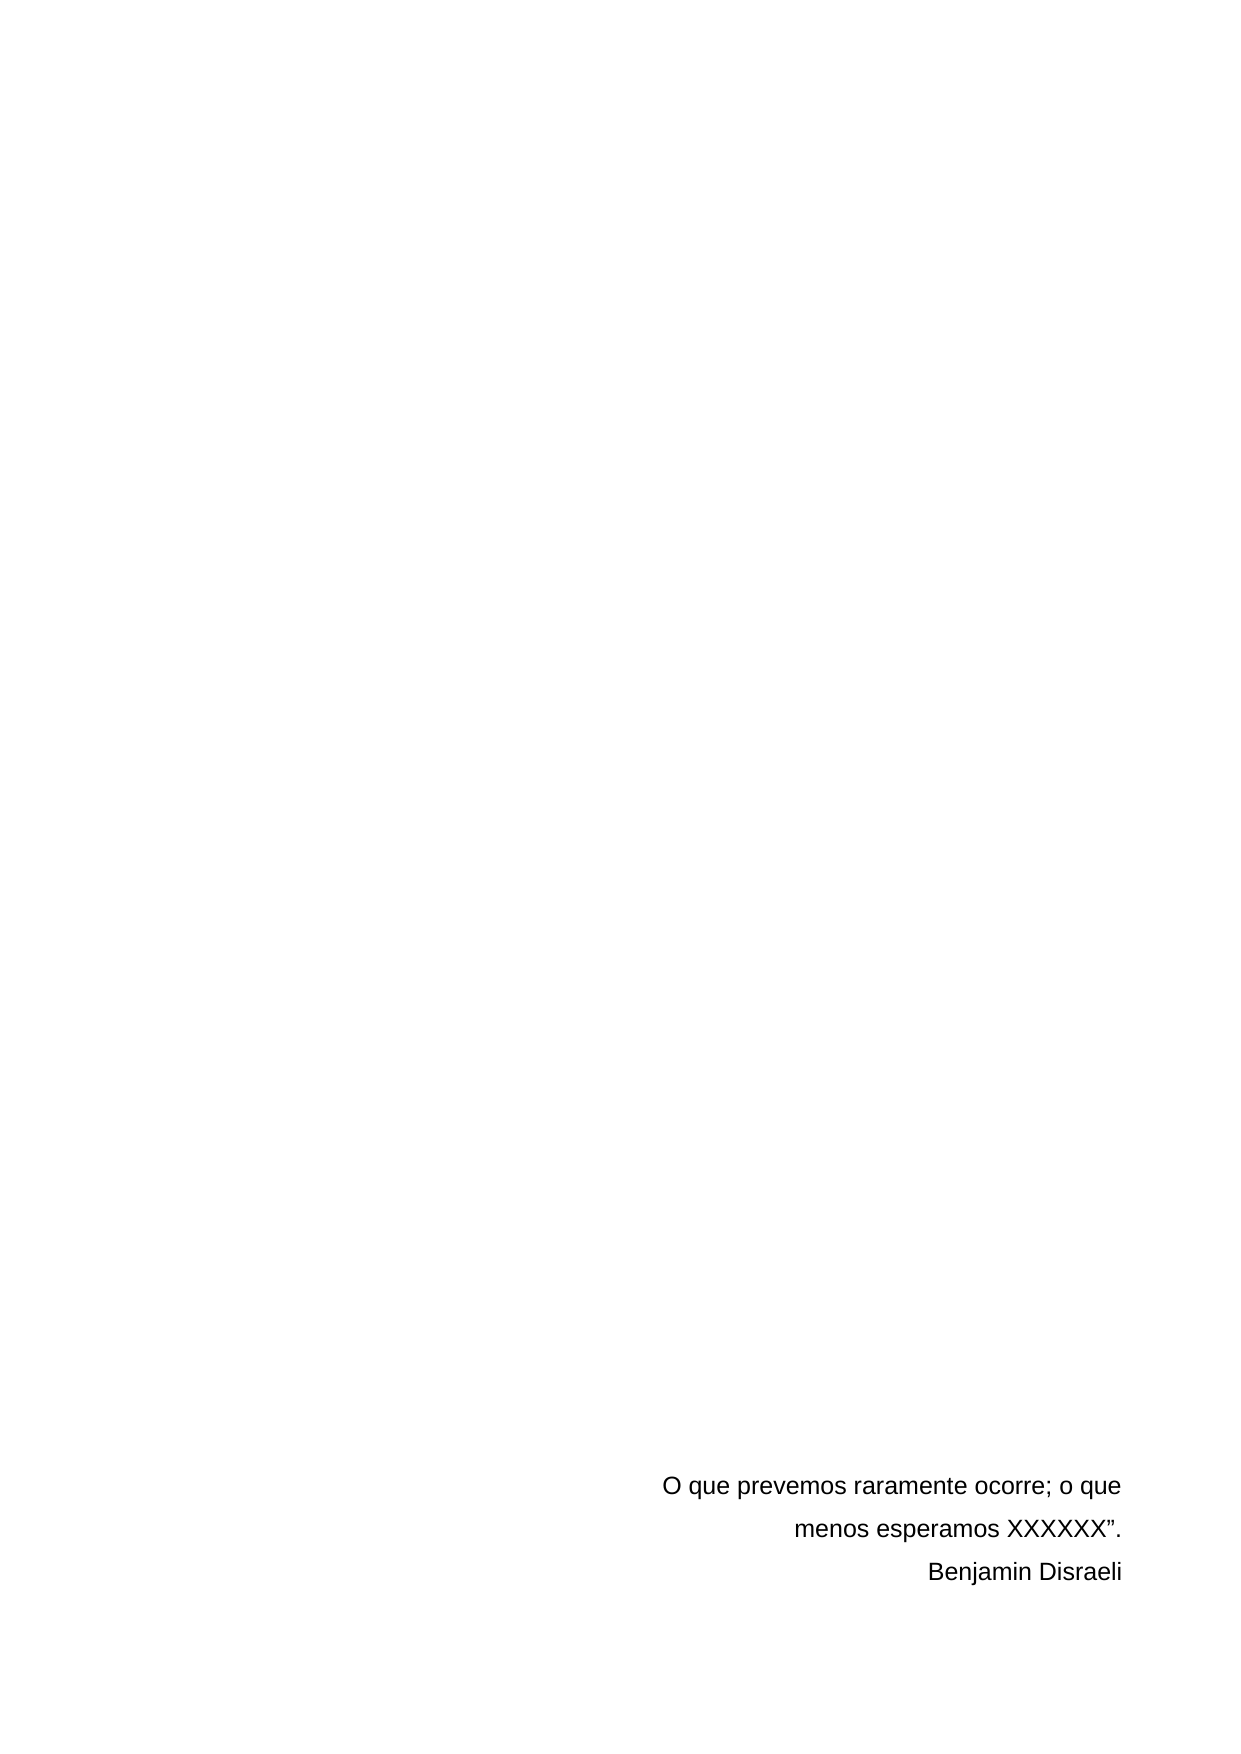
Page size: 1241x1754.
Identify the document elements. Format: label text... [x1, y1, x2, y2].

text Benjamin Disraeli [177, 1557, 1122, 1586]
text menos esperamos XXXXXX”. [177, 1514, 1122, 1543]
text O que prevemos raramente ocorre; o que [177, 1471, 1122, 1500]
